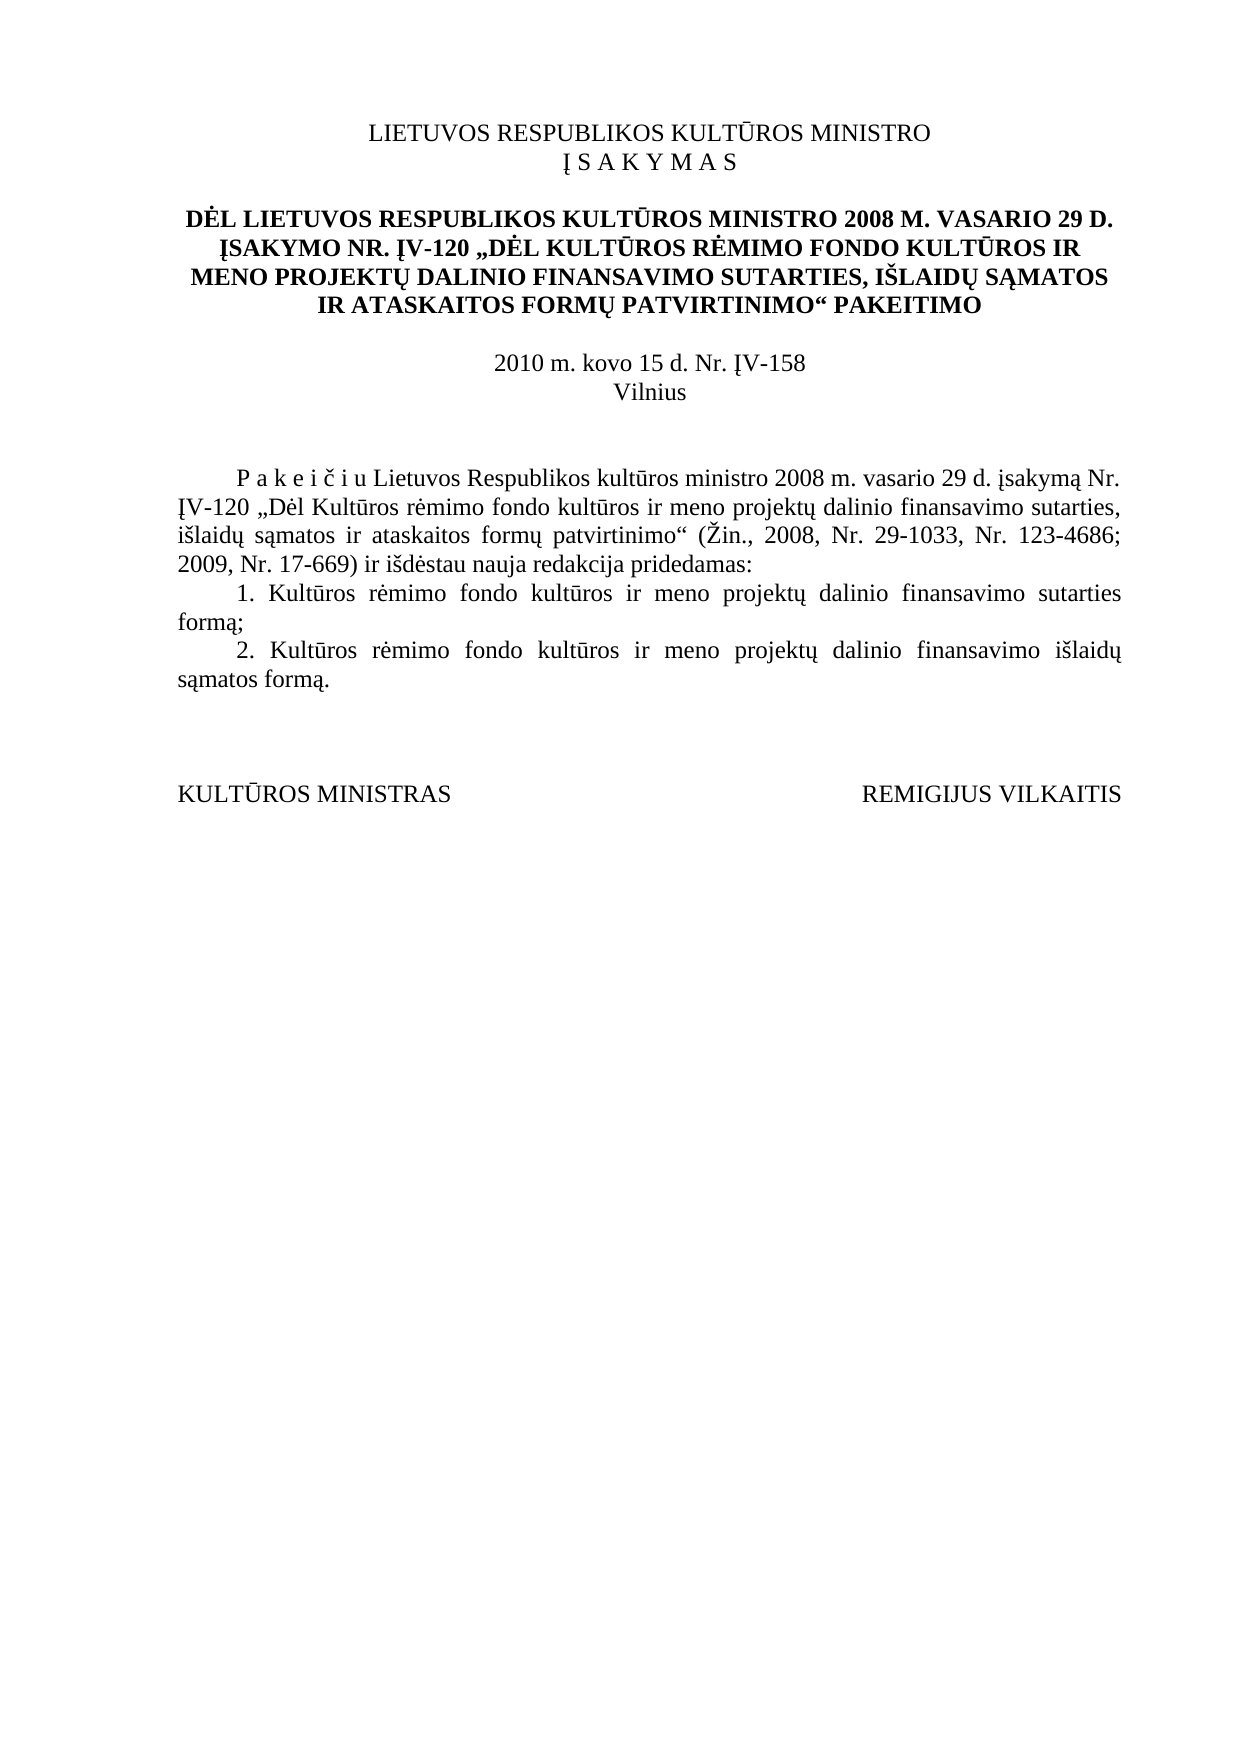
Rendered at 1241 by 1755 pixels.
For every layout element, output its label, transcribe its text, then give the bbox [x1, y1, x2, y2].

text Kultūros ministras Remigijus Vilkaitis [177, 779, 1122, 808]
text 2010 m. kovo 15 d. Nr. ĮV-158 [177, 348, 1122, 377]
text Į S A K Y M A S [177, 147, 1122, 176]
text LIETUVOS RESPUBLIKOS KULTŪROS MINISTRO [177, 118, 1122, 147]
text 1. Kultūros rėmimo fondo kultūros ir meno projektų dalinio finansavimo sutarties formą; [177, 578, 1122, 636]
text P a k e i č i u Lietuvos Respublikos kultūros ministro 2008 m. vasario 29 d. įsakymą Nr. ĮV-120 „Dėl Kultūros rėmimo fondo kultūros ir meno projektų dalinio finansavimo sutarties, išlaidų sąmatos ir ataskaitos formų patvirtinimo“ (Žin., 2008, Nr. 29-1033, Nr. 123-4686; 2009, Nr. 17-669) ir išdėstau nauja redakcija pridedamas: [177, 463, 1122, 578]
text Vilnius [177, 377, 1122, 406]
text 2. Kultūros rėmimo fondo kultūros ir meno projektų dalinio finansavimo išlaidų sąmatos formą. [177, 636, 1122, 693]
text DĖL LIETUVOS RESPUBLIKOS KULTŪROS MINISTRO 2008 M. VASARIO 29 D. ĮSAKYMO NR. ĮV-120 „DĖL KULTŪROS RĖMIMO FONDO KULTŪROS IR MENO PROJEKTŲ DALINIO FINANSAVIMO SUTARTIES, IŠLAIDŲ SĄMATOS IR ATASKAITOS FORMŲ PATVIRTINIMO“ PAKEITIMO [177, 204, 1122, 319]
